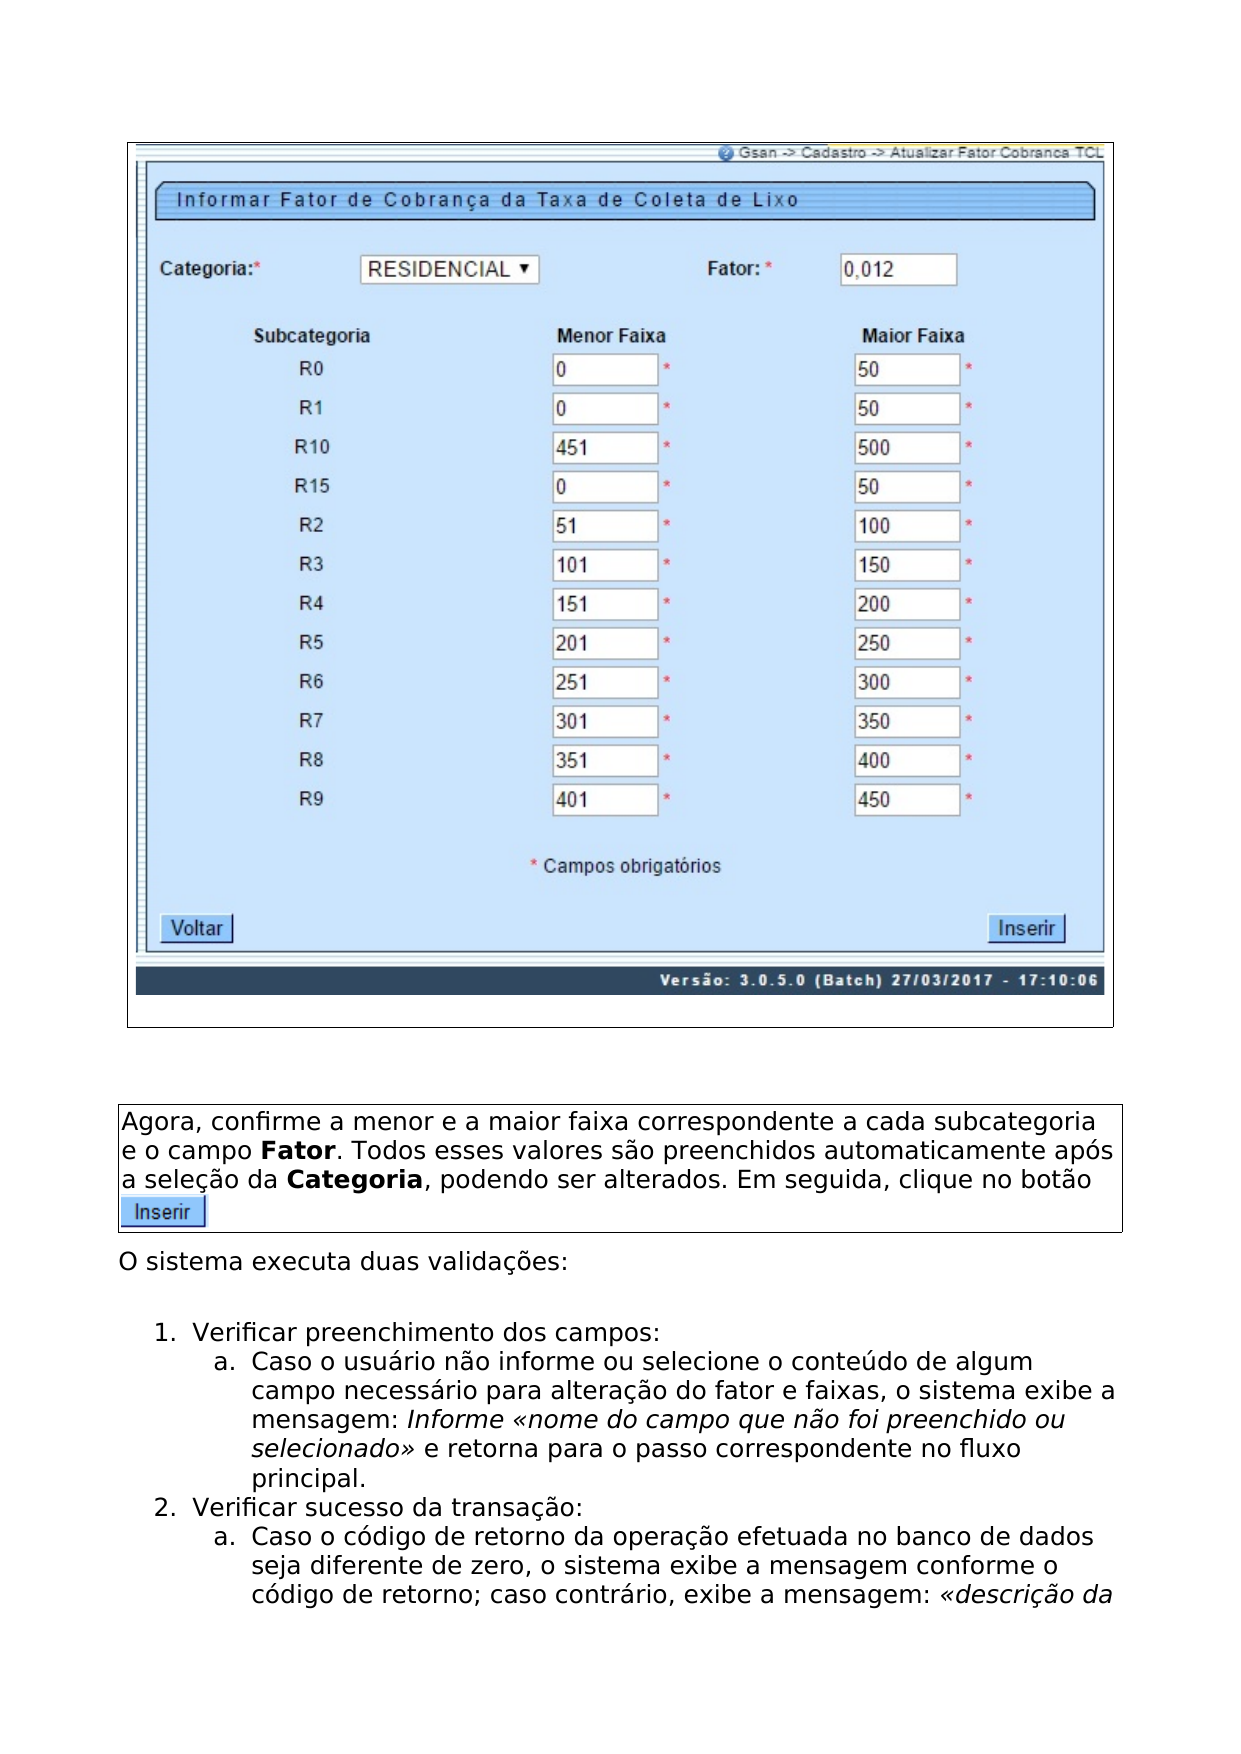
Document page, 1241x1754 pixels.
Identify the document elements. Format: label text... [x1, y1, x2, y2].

table_header Agora, confirme a menor e a maior faixa correspondente a cada subcategoria e o campo Fator. Todos esses valores são preenchidos automaticamente após a seleção da Categoria, podendo ser alterados. Em seguida, clique no botão [119, 1105, 1122, 1232]
list Caso o código de retorno da operação efetuada no banco de dados seja diferente de zero, o sistema exibe a mensagem conforme o código de retorno; caso contrário, exibe a mensagem: «descrição da [236, 1522, 1122, 1610]
table_header [128, 143, 1113, 1027]
list Verificar sucesso da transação: [177, 1493, 1122, 1522]
list Caso o usuário não informe ou selecione o conteúdo de algum campo necessário para alteração do fator e faixas, o sistema exibe a mensagem: Informe «nome do campo que não foi preenchido ou selecionado» e retorna para o passo correspondente no fluxo principal. [236, 1347, 1122, 1493]
text O sistema executa duas validações: [118, 1247, 1122, 1276]
picture [135, 144, 1105, 995]
list Verificar preenchimento dos campos: [177, 1318, 1122, 1347]
picture [121, 1194, 209, 1229]
